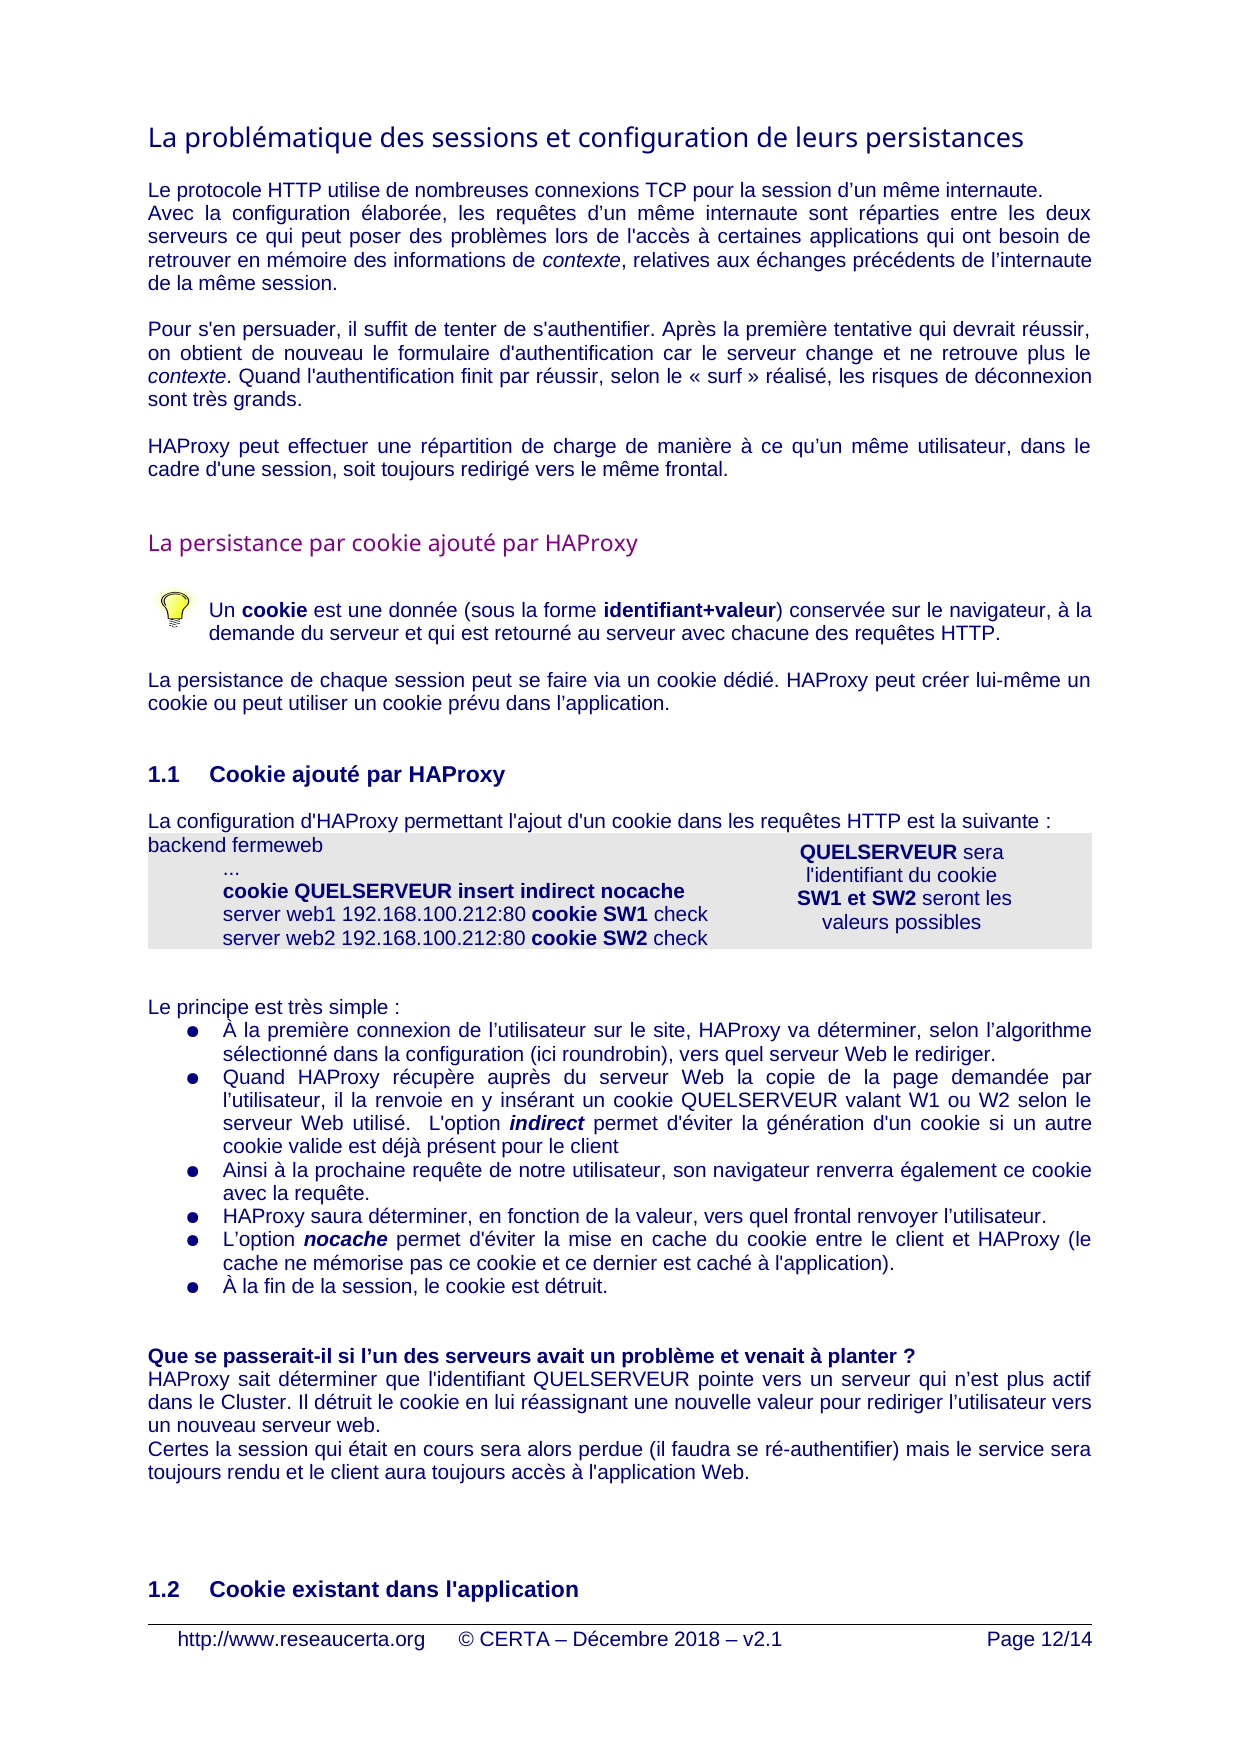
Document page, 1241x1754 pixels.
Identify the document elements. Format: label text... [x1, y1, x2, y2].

subtitle La persistance par cookie ajouté par HAProxy [148, 527, 1092, 558]
subtitle Que se passerait-il si l’un des serveurs avait un problème et venait à planter ? [148, 1344, 1092, 1367]
subtitle backend fermeweb [148, 833, 1092, 856]
subtitle À la fin de la session, le cookie est détruit. [185, 1274, 1092, 1298]
subtitle Le principe est très simple : [148, 996, 1092, 1019]
subtitle server web2 192.168.100.212:80 cookie SW2 check [148, 926, 1092, 949]
subtitle Certes la session qui était en cours sera alors perdue (il faudra se ré-authentifier) mais le service sera toujours rendu et le client aura toujours accès à l'application Web. [148, 1437, 1092, 1484]
subtitle HAProxy peut effectuer une répartition de charge de manière à ce qu’un même utilisateur, dans le cadre d'une session, soit toujours redirigé vers le même frontal. [148, 434, 1092, 481]
subtitle La persistance de chaque session peut se faire via un cookie dédié. HAProxy peut créer lui-même un cookie ou peut utiliser un cookie prévu dans l’application. [148, 668, 1092, 715]
subtitle Avec la configuration élaborée, les requêtes d’un même internaute sont réparties entre les deux serveurs ce qui peut poser des problèmes lors de l'accès à certaines applications qui ont besoin de retrouver en mémoire des informations de contexte, relatives aux échanges précédents de l’internaute de la même session. [148, 202, 1092, 295]
subtitle À la première connexion de l’utilisateur sur le site, HAProxy va déterminer, selon l’algorithme sélectionné dans la configuration (ici roundrobin), vers quel serveur Web le rediriger. [185, 1019, 1092, 1066]
subtitle La problématique des sessions et configuration de leurs persistances [148, 119, 1092, 156]
subtitle Cookie ajouté par HAProxy [148, 761, 1092, 787]
subtitle Ainsi à la prochaine requête de notre utilisateur, son navigateur renverra également ce cookie avec la requête. [185, 1158, 1092, 1205]
subtitle HAProxy sait déterminer que l'identifiant QUELSERVEUR pointe vers un serveur qui n’est plus actif dans le Cluster. Il détruit le cookie en lui réassignant une nouvelle valeur pour rediriger l’utilisateur vers un nouveau serveur web. [148, 1367, 1092, 1437]
subtitle HAProxy saura déterminer, en fonction de la valeur, vers quel frontal renvoyer l’utilisateur. [185, 1205, 1092, 1228]
subtitle Quand HAProxy récupère auprès du serveur Web la copie de la page demandée par l’utilisateur, il la renvoie en y insérant un cookie QUELSERVEUR valant W1 ou W2 selon le serveur Web utilisé. L'option indirect permet d'éviter la génération d'un cookie si un autre cookie valide est déjà présent pour le client [185, 1066, 1092, 1158]
subtitle Le protocole HTTP utilise de nombreuses connexions TCP pour la session d’un même internaute. [148, 179, 1092, 202]
subtitle La configuration d'HAProxy permettant l'ajout d'un cookie dans les requêtes HTTP est la suivante : [148, 810, 1092, 833]
subtitle Cookie existant dans l'application [148, 1577, 1092, 1602]
picture [142, 579, 209, 628]
subtitle cookie QUELSERVEUR insert indirect nocache [148, 880, 1092, 903]
subtitle Un cookie est une donnée (sous la forme identifiant+valeur) conservée sur le navigateur, à la demande du serveur et qui est retourné au serveur avec chacune des requêtes HTTP. [148, 599, 1092, 645]
subtitle Pour s'en persuader, il suffit de tenter de s'authentifier. Après la première tentative qui devrait réussir, on obtient de nouveau le formulaire d'authentification car le serveur change et ne retrouve plus le contexte. Quand l'authentification finit par réussir, selon le « surf » réalisé, les risques de déconnexion sont très grands. [148, 318, 1092, 411]
subtitle server web1 192.168.100.212:80 cookie SW1 check [148, 903, 1092, 926]
subtitle ... [148, 856, 1092, 880]
subtitle L’option nocache permet d'éviter la mise en cache du cookie entre le client et HAProxy (le cache ne mémorise pas ce cookie et ce dernier est caché à l'application). [185, 1228, 1092, 1274]
